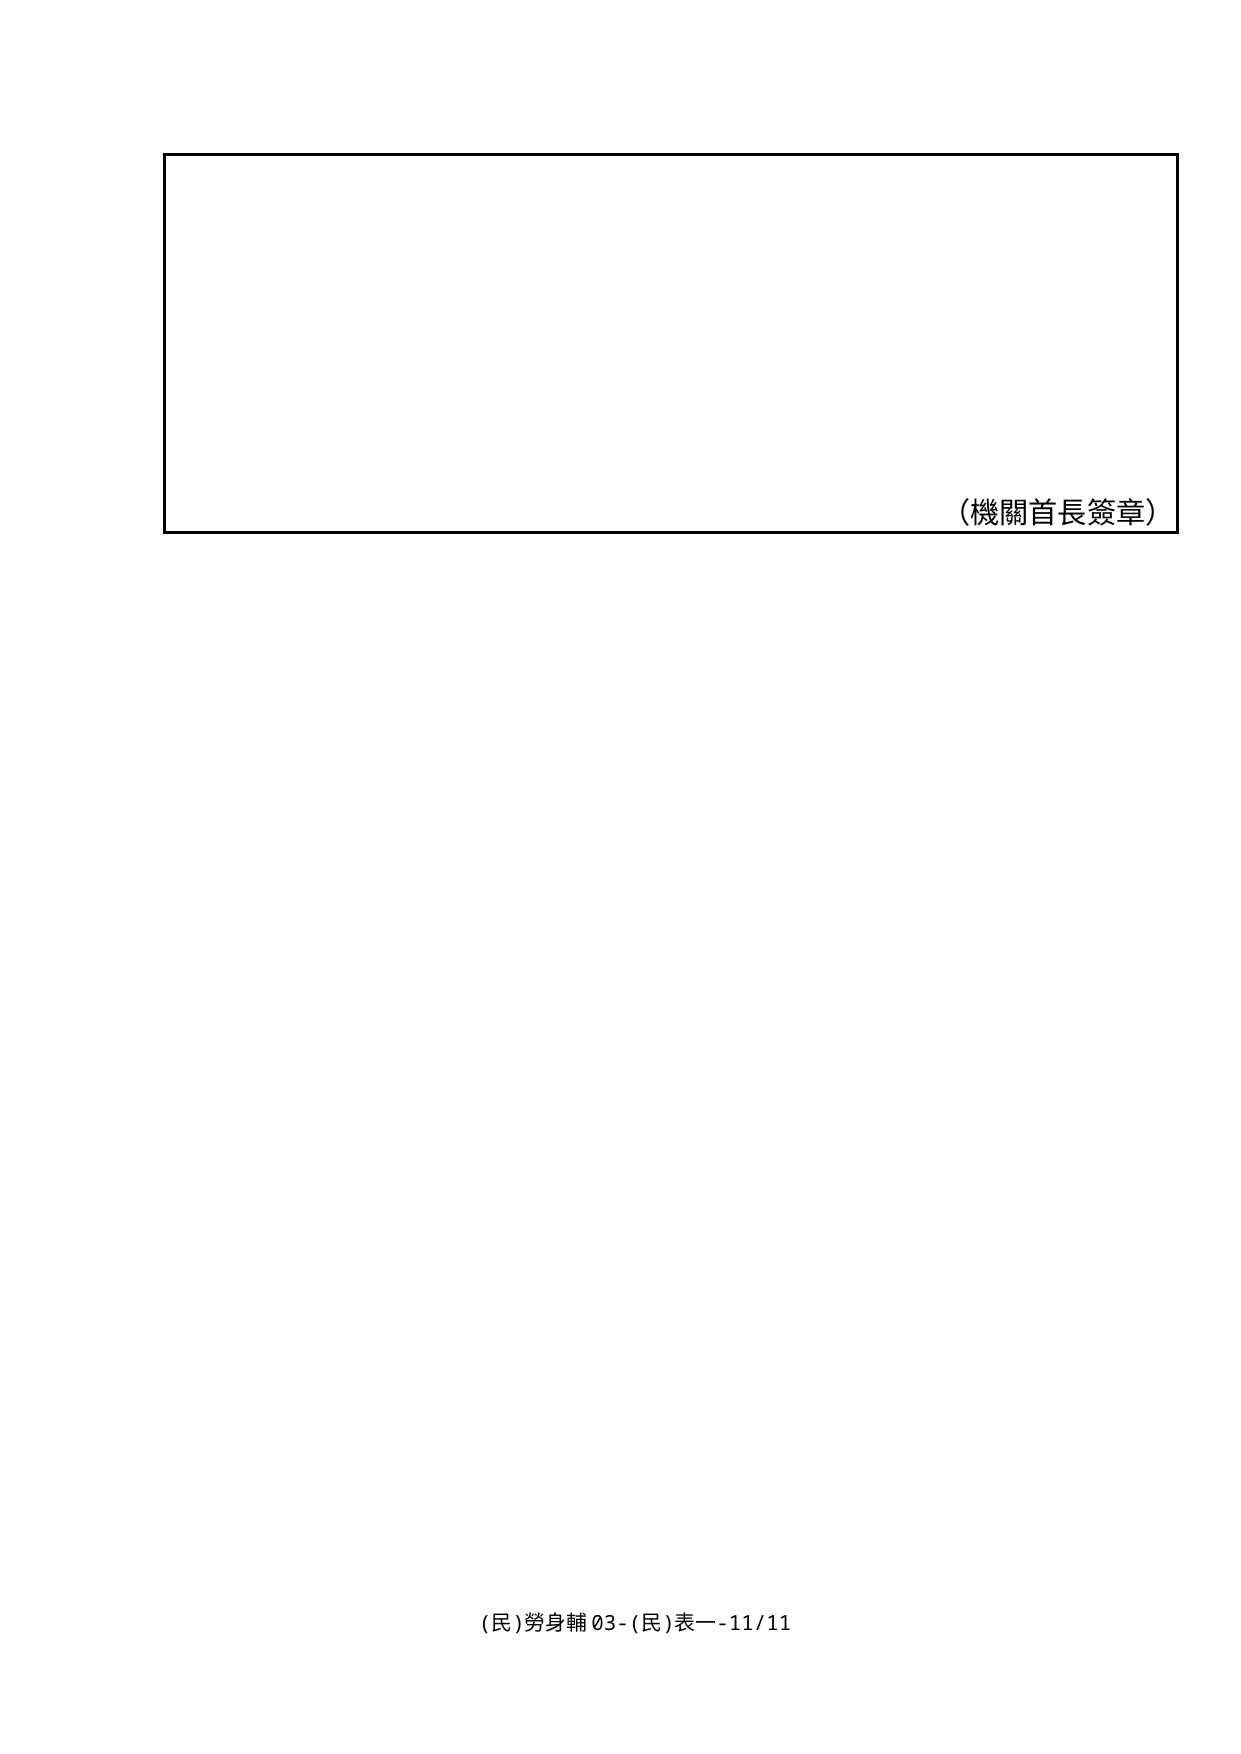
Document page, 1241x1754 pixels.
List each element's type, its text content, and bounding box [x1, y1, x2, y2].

table_cell （機關首長簽章） [166, 156, 1176, 531]
